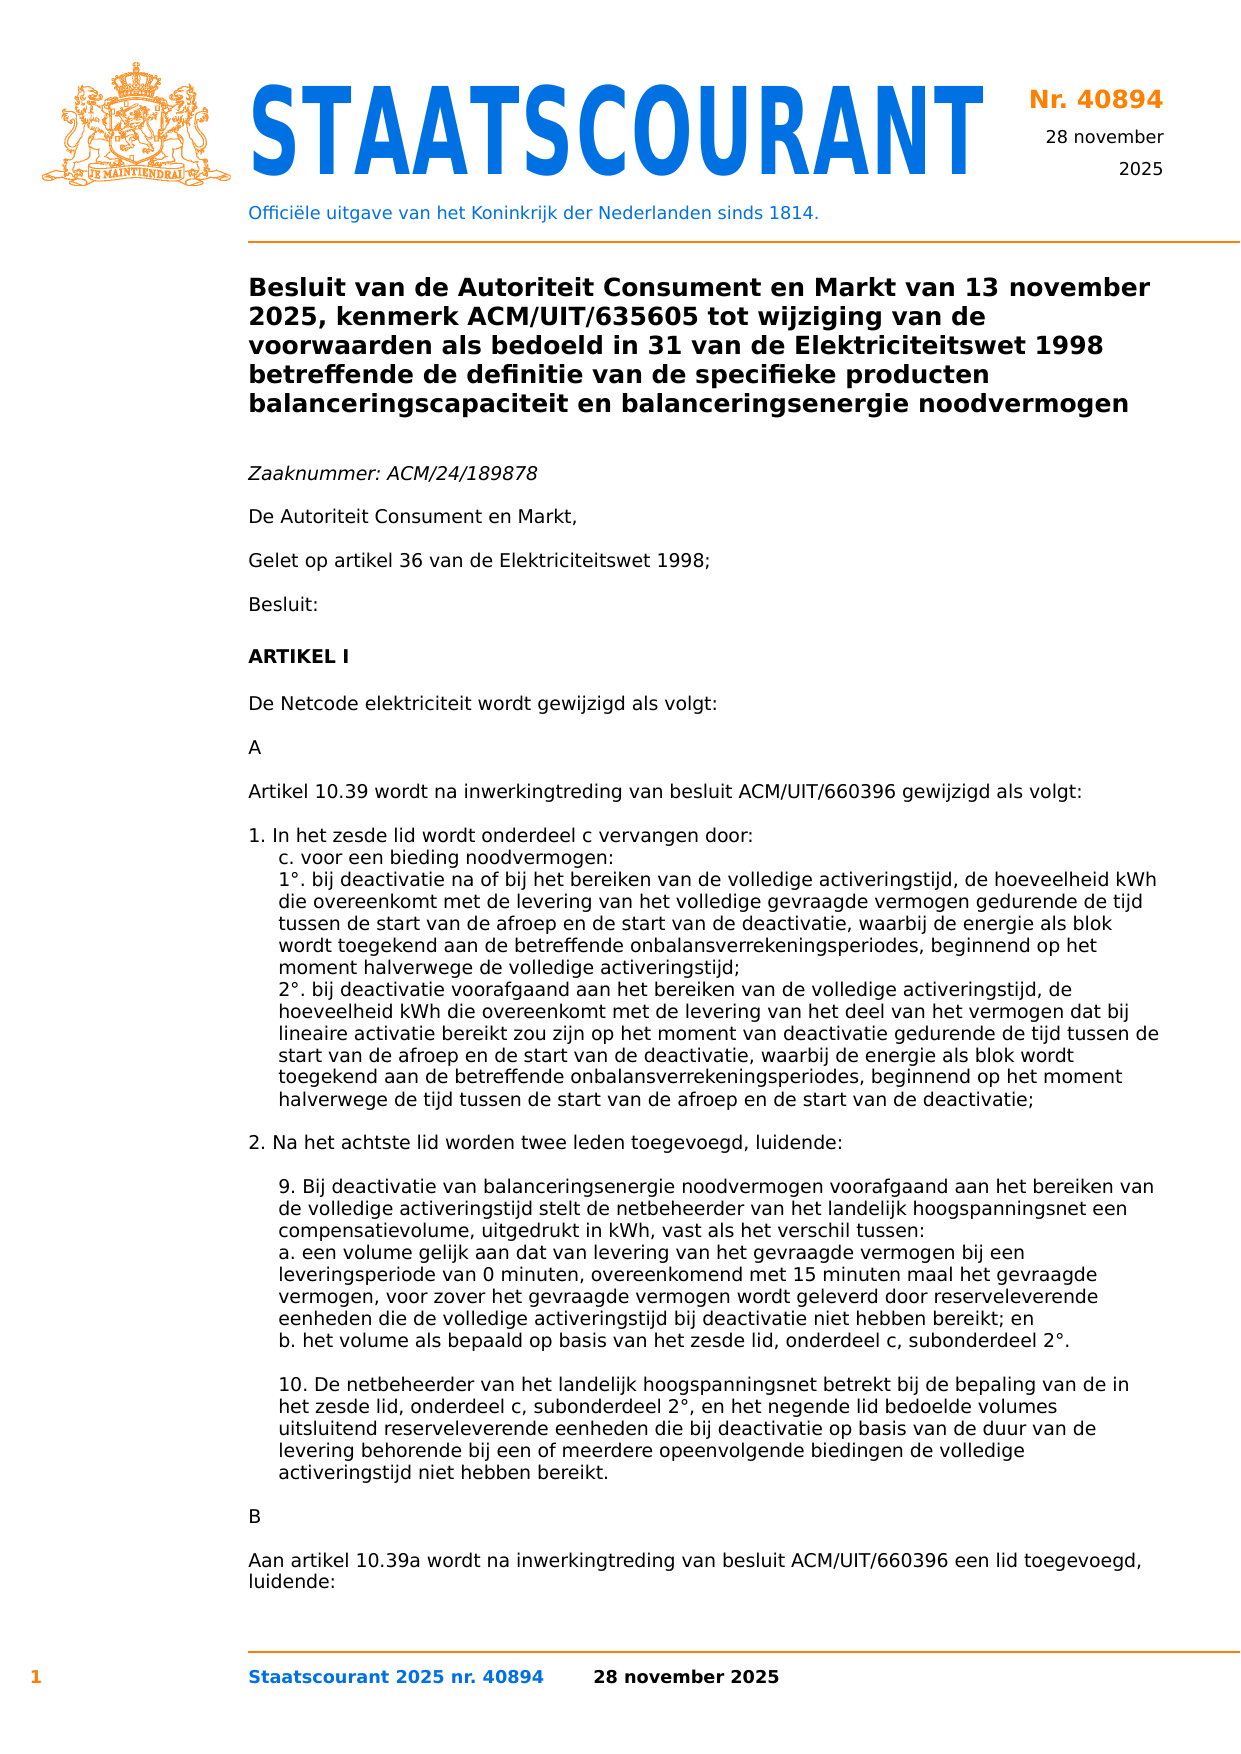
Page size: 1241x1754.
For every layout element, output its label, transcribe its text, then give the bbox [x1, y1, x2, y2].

text B [248, 1506, 1163, 1528]
text Zaaknummer: ACM/24/189878 [248, 463, 1163, 484]
text Besluit: [248, 594, 1163, 616]
text b. het volume als bepaald op basis van het zesde lid, onderdeel c, subonderdeel 2°. [278, 1330, 1163, 1352]
table_header STAATSCOURANT [248, 62, 998, 203]
subtitle Besluit van de Autoriteit Consument en Markt van 13 november 2025, kenmerk ACM/UIT/635605 tot wijziging van de voorwaarden als bedoeld in 31 van de Elektriciteitswet 1998 betreffende de definitie van de specifieke producten balanceringscapaciteit en balanceringsenergie noodvermogen [248, 273, 1163, 419]
text 1. In het zesde lid wordt onderdeel c vervangen door: [248, 825, 1163, 847]
table_header Nr. 40894 [998, 62, 1240, 121]
text Aan artikel 10.39a wordt na inwerkingtreding van besluit ACM/UIT/660396 een lid toegevoegd, luidende: [248, 1549, 1163, 1593]
table_header [25, 62, 248, 241]
text Artikel 10.39 wordt na inwerkingtreding van besluit ACM/UIT/660396 gewijzigd als volgt: [248, 781, 1163, 803]
text De Autoriteit Consument en Markt, [248, 506, 1163, 528]
subtitle ARTIKEL I [248, 646, 1163, 668]
picture [41, 62, 231, 186]
table_cell Officiële uitgave van het Koninkrijk der Nederlanden sinds 1814. [248, 203, 1240, 241]
text De Netcode elektriciteit wordt gewijzigd als volgt: [248, 693, 1163, 715]
text 9. Bij deactivatie van balanceringsenergie noodvermogen voorafgaand aan het bereiken van de volledige activeringstijd stelt de netbeheerder van het landelijk hoogspanningsnet een compensatievolume, uitgedrukt in kWh, vast als het verschil tussen: [278, 1176, 1163, 1242]
text Gelet op artikel 36 van de Elektriciteitswet 1998; [248, 550, 1163, 572]
text 1°. bij deactivatie na of bij het bereiken van de volledige activeringstijd, de hoeveelheid kWh die overeenkomt met de levering van het volledige gevraagde vermogen gedurende de tijd tussen de start van de afroep en de start van de deactivatie, waarbij de energie als blok wordt toegekend aan de betreffende onbalansverrekeningsperiodes, beginnend op het moment halverwege de volledige activeringstijd; [278, 869, 1163, 978]
table_cell 2025 [998, 153, 1240, 203]
text 10. De netbeheerder van het landelijk hoogspanningsnet betrekt bij de bepaling van de in het zesde lid, onderdeel c, subonderdeel 2°, en het negende lid bedoelde volumes uitsluitend reserveleverende eenheden die bij deactivatie op basis van de duur van de levering behorende bij een of meerdere opeenvolgende biedingen de volledige activeringstijd niet hebben bereikt. [278, 1374, 1163, 1484]
text 2. Na het achtste lid worden twee leden toegevoegd, luidende: [248, 1132, 1163, 1154]
table_cell 28 november [998, 121, 1240, 153]
text 2°. bij deactivatie voorafgaand aan het bereiken van de volledige activeringstijd, de hoeveelheid kWh die overeenkomt met de levering van het deel van het vermogen dat bij lineaire activatie bereikt zou zijn op het moment van deactivatie gedurende de tijd tussen de start van de afroep en de start van de deactivatie, waarbij de energie als blok wordt toegekend aan de betreffende onbalansverrekeningsperiodes, beginnend op het moment halverwege de tijd tussen de start van de afroep en de start van de deactivatie; [278, 978, 1163, 1110]
text c. voor een bieding noodvermogen: [278, 847, 1163, 869]
text a. een volume gelijk aan dat van levering van het gevraagde vermogen bij een leveringsperiode van 0 minuten, overeenkomend met 15 minuten maal het gevraagde vermogen, voor zover het gevraagde vermogen wordt geleverd door reserveleverende eenheden die de volledige activeringstijd bij deactivatie niet hebben bereikt; en [278, 1242, 1163, 1330]
text A [248, 737, 1163, 759]
